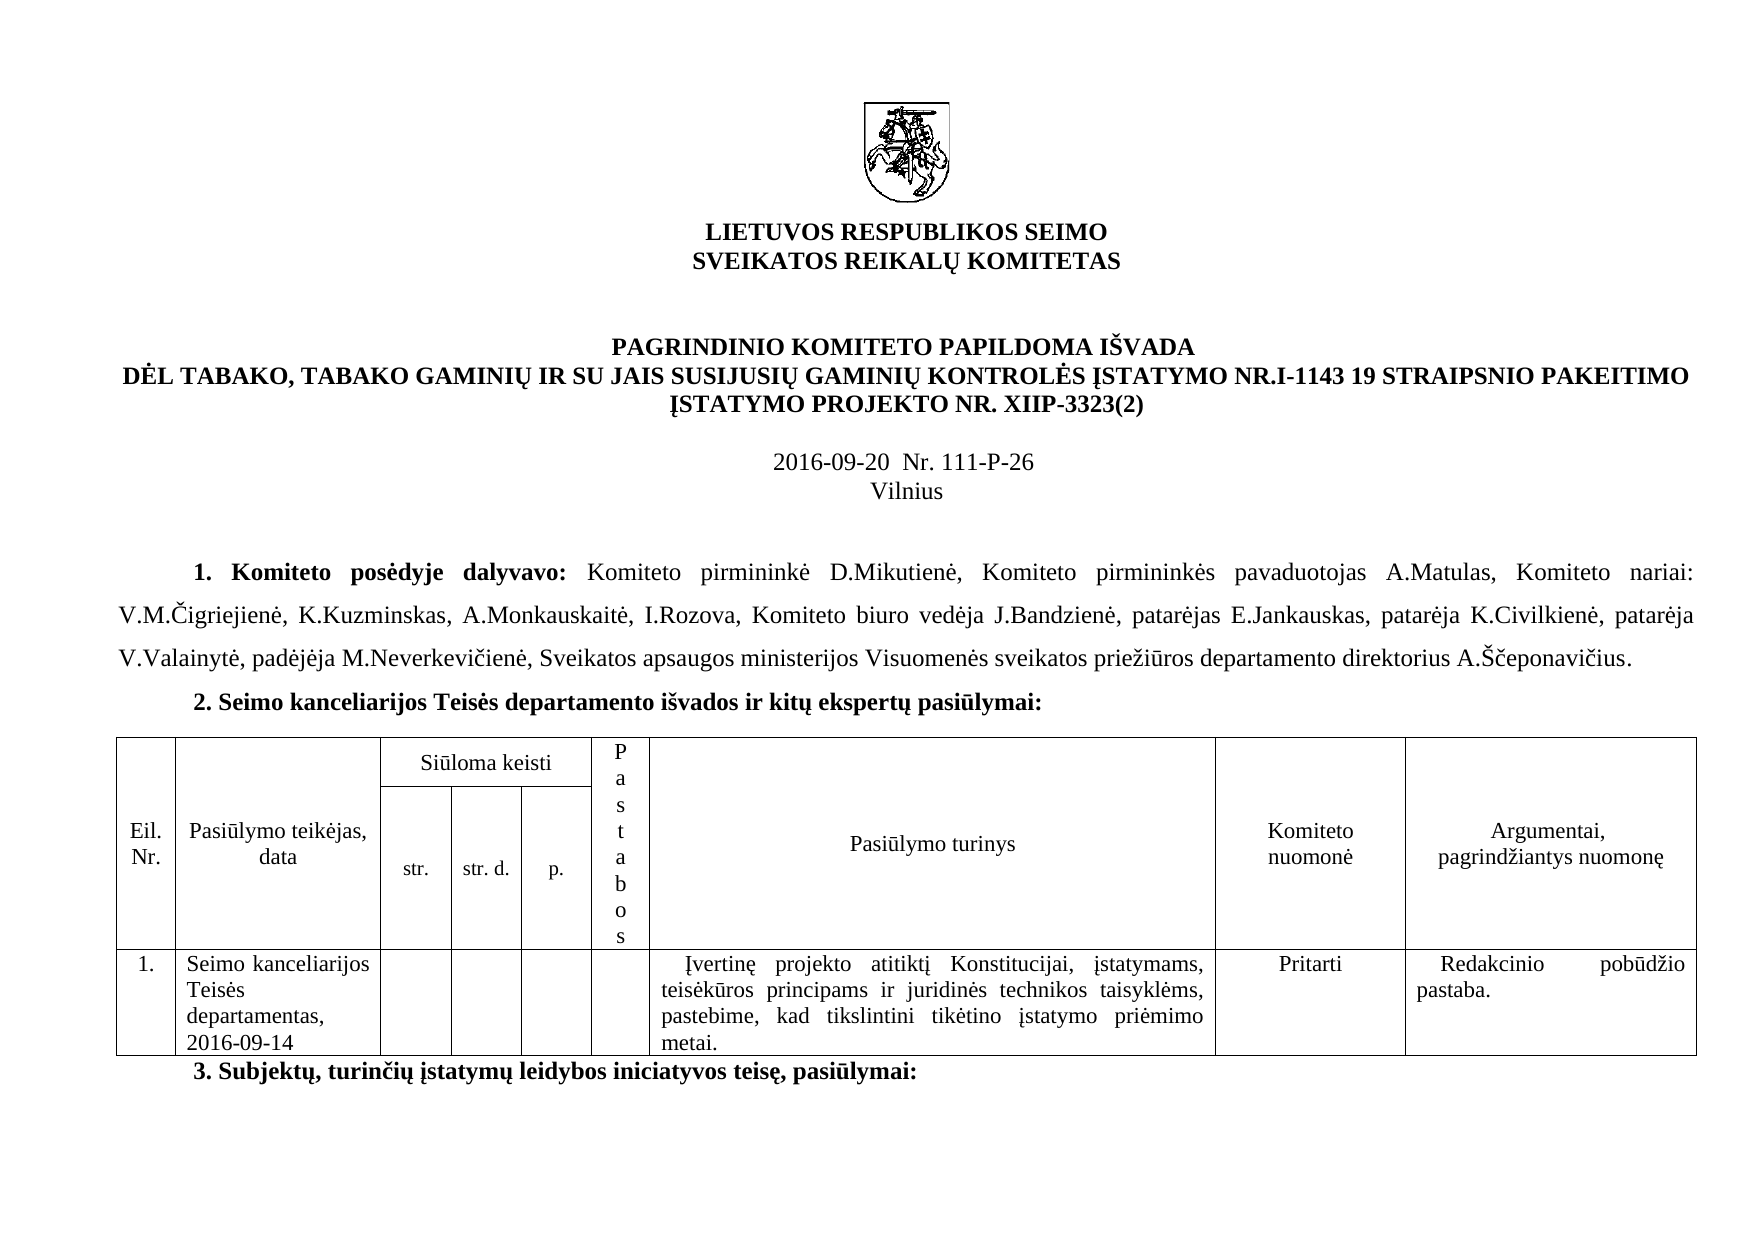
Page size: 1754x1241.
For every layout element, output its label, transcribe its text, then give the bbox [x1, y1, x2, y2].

table_header Siūloma keisti [381, 738, 591, 786]
table_cell Įvertinę projekto atitiktį Konstitucijai, įstatymams, teisėkūros principams ir juridinės technikos taisyklėms, pastebime, kad tikslintini tikėtino įstatymo priėmimo metai. [650, 950, 1215, 1055]
table_header Pasiūlymo turinys [650, 738, 1215, 949]
table_cell [522, 950, 591, 1055]
table_header Pastabos [592, 738, 649, 949]
text LIETUVOS RESPUBLIKOS SEIMO [118, 217, 1695, 246]
table_header Komiteto nuomonė [1216, 738, 1405, 949]
table_cell 1. [117, 950, 175, 1055]
text 1. Komiteto posėdyje dalyvavo: Komiteto pirmininkė D.Mikutienė, Komiteto pirmininkės pavaduotojas A.Matulas, Komiteto nariai: V.M.Čigriejienė, K.Kuzminskas, A.Monkauskaitė, I.Rozova, Komiteto biuro vedėja J.Bandzienė, patarėjas E.Jankauskas, patarėja K.Civilkienė, patarėja V.Valainytė, padėjėja M.Neverkevičienė, Sveikatos apsaugos ministerijos Visuomenės sveikatos priežiūros departamento direktorius A.Ščeponavičius. [118, 557, 1695, 672]
table_cell str. [381, 787, 451, 949]
table_header Argumentai, pagrindžiantys nuomonę [1406, 738, 1696, 949]
text Sveikatos reikalų komitetas [118, 246, 1695, 274]
table_cell [452, 950, 521, 1055]
text 3. Subjektų, turinčių įstatymų leidybos iniciatyvos teisę, pasiūlymai: [118, 1056, 1695, 1085]
text 2. Seimo kanceliarijos Teisės departamento išvados ir kitų ekspertų pasiūlymai: [118, 687, 1695, 715]
table_cell Redakcinio pobūdžio pastaba. [1406, 950, 1696, 1055]
table_cell [592, 950, 649, 1055]
table_header Eil. Nr. [117, 738, 175, 949]
table_cell Pritarti [1216, 950, 1405, 1055]
table_header Pasiūlymo teikėjas, data [176, 738, 380, 949]
table_cell Seimo kanceliarijos Teisės departamentas, 2016-09-14 [176, 950, 380, 1055]
text PAGRINDINIO KOMITETO PAPILDOMA IŠVADA [118, 332, 1695, 361]
text 2016-09-20 Nr. 111-P-26 [118, 447, 1695, 476]
text Vilnius [118, 476, 1695, 504]
table_cell [381, 950, 451, 1055]
table_cell p. [522, 787, 591, 949]
text DĖL TABAKO, TABAKO GAMINIŲ IR SU JAIS SUSIJUSIŲ GAMINIŲ KONTROLĖS ĮSTATYMO NR.I-1143 19 STRAIPSNIO PAKEITIMO ĮSTATYMO PROJEKTO NR. XIIP-3323(2) [118, 361, 1695, 418]
table_cell str. d. [452, 787, 521, 949]
